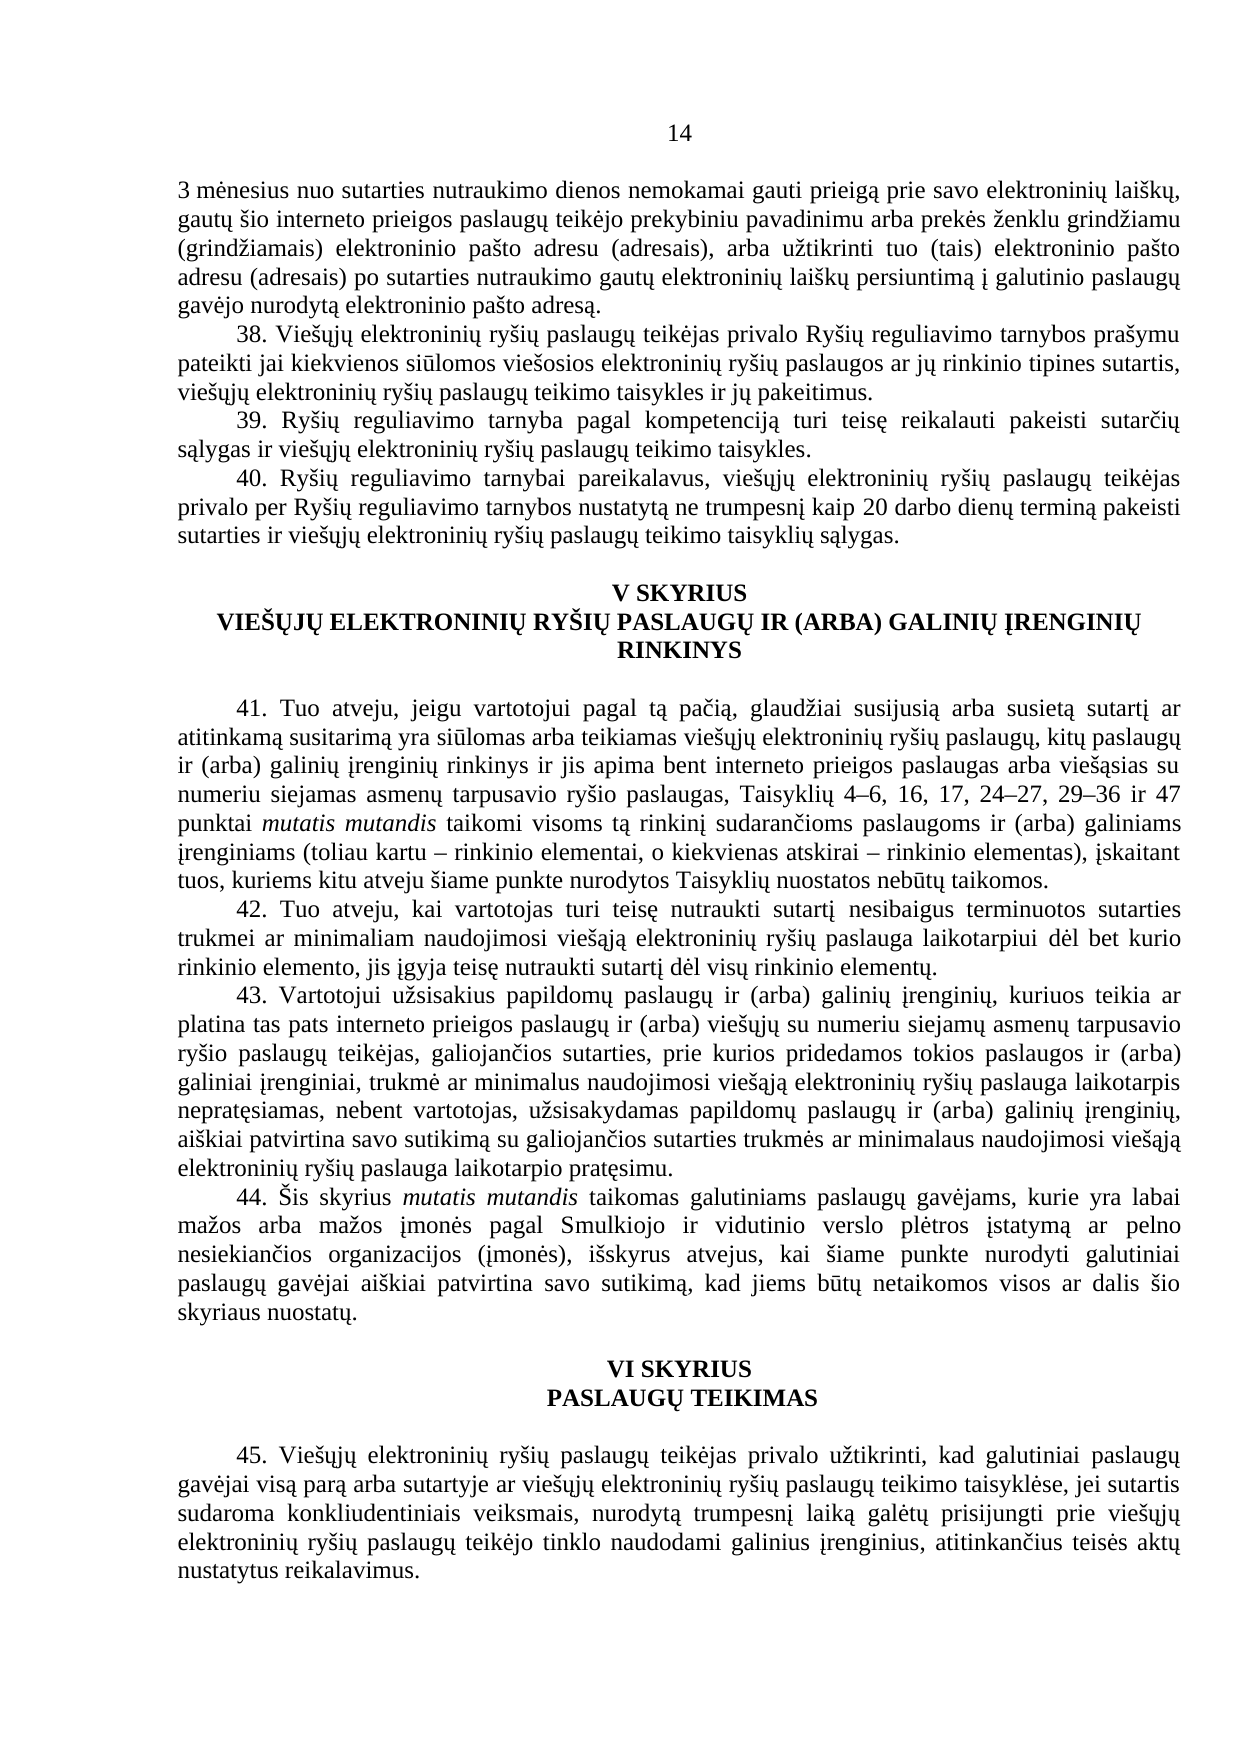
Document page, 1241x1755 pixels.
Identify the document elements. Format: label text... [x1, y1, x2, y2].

text 39. Ryšių reguliavimo tarnyba pagal kompetenciją turi teisę reikalauti pakeisti sutarčių sąlygas ir viešųjų elektroninių ryšių paslaugų teikimo taisykles. [177, 406, 1181, 463]
text 45. Viešųjų elektroninių ryšių paslaugų teikėjas privalo užtikrinti, kad galutiniai paslaugų gavėjai visą parą arba sutartyje ar viešųjų elektroninių ryšių paslaugų teikimo taisyklėse, jei sutartis sudaroma konkliudentiniais veiksmais, nurodytą trumpesnį laiką galėtų prisijungti prie viešųjų elektroninių ryšių paslaugų teikėjo tinklo naudodami galinius įrenginius, atitinkančius teisės aktų nustatytus reikalavimus. [177, 1441, 1181, 1584]
text 38. Viešųjų elektroninių ryšių paslaugų teikėjas privalo Ryšių reguliavimo tarnybos prašymu pateikti jai kiekvienos siūlomos viešosios elektroninių ryšių paslaugos ar jų rinkinio tipines sutartis, viešųjų elektroninių ryšių paslaugų teikimo taisykles ir jų pakeitimus. [177, 319, 1181, 406]
text VI SKYRIUS [177, 1354, 1181, 1383]
text 41. Tuo atveju, jeigu vartotojui pagal tą pačią, glaudžiai susijusią arba susietą sutartį ar atitinkamą susitarimą yra siūlomas arba teikiamas viešųjų elektroninių ryšių paslaugų, kitų paslaugų ir (arba) galinių įrenginių rinkinys ir jis apima bent interneto prieigos paslaugas arba viešąsias su numeriu siejamas asmenų tarpusavio ryšio paslaugas, Taisyklių 4–6, 16, 17, 24–27, 29–36 ir 47 punktai mutatis mutandis taikomi visoms tą rinkinį sudarančioms paslaugoms ir (arba) galiniams įrenginiams (toliau kartu – rinkinio elementai, o kiekvienas atskirai – rinkinio elementas), įskaitant tuos, kuriems kitu atveju šiame punkte nurodytos Taisyklių nuostatos nebūtų taikomos. [177, 693, 1181, 894]
text 40. Ryšių reguliavimo tarnybai pareikalavus, viešųjų elektroninių ryšių paslaugų teikėjas privalo per Ryšių reguliavimo tarnybos nustatytą ne trumpesnį kaip 20 darbo dienų terminą pakeisti sutarties ir viešųjų elektroninių ryšių paslaugų teikimo taisyklių sąlygas. [177, 463, 1181, 549]
text VIEŠŲJŲ ELEKTRONINIŲ RYŠIŲ PASLAUGŲ IR (ARBA) GALINIŲ ĮRENGINIŲ RINKINYS [177, 607, 1181, 664]
text 43. Vartotojui užsisakius papildomų paslaugų ir (arba) galinių įrenginių, kuriuos teikia ar platina tas pats interneto prieigos paslaugų ir (arba) viešųjų su numeriu siejamų asmenų tarpusavio ryšio paslaugų teikėjas, galiojančios sutarties, prie kurios pridedamos tokios paslaugos ir (arba) galiniai įrenginiai, trukmė ar minimalus naudojimosi viešąją elektroninių ryšių paslauga laikotarpis nepratęsiamas, nebent vartotojas, užsisakydamas papildomų paslaugų ir (arba) galinių įrenginių, aiškiai patvirtina savo sutikimą su galiojančios sutarties trukmės ar minimalaus naudojimosi viešąją elektroninių ryšių paslauga laikotarpio pratęsimu. [177, 981, 1181, 1182]
text 42. Tuo atveju, kai vartotojas turi teisę nutraukti sutartį nesibaigus terminuotos sutarties trukmei ar minimaliam naudojimosi viešąją elektroninių ryšių paslauga laikotarpiui dėl bet kurio rinkinio elemento, jis įgyja teisę nutraukti sutartį dėl visų rinkinio elementų. [177, 894, 1181, 981]
text PASLAUGŲ TEIKIMAS [177, 1383, 1181, 1412]
text 44. Šis skyrius mutatis mutandis taikomas galutiniams paslaugų gavėjams, kurie yra labai mažos arba mažos įmonės pagal Smulkiojo ir vidutinio verslo plėtros įstatymą ar pelno nesiekiančios organizacijos (įmonės), išskyrus atvejus, kai šiame punkte nurodyti galutiniai paslaugų gavėjai aiškiai patvirtina savo sutikimą, kad jiems būtų netaikomos visos ar dalis šio skyriaus nuostatų. [177, 1182, 1181, 1326]
text 3 mėnesius nuo sutarties nutraukimo dienos nemokamai gauti prieigą prie savo elektroninių laiškų, gautų šio interneto prieigos paslaugų teikėjo prekybiniu pavadinimu arba prekės ženklu grindžiamu (grindžiamais) elektroninio pašto adresu (adresais), arba užtikrinti tuo (tais) elektroninio pašto adresu (adresais) po sutarties nutraukimo gautų elektroninių laiškų persiuntimą į galutinio paslaugų gavėjo nurodytą elektroninio pašto adresą. [177, 176, 1181, 319]
text V SKYRIUS [177, 578, 1181, 607]
